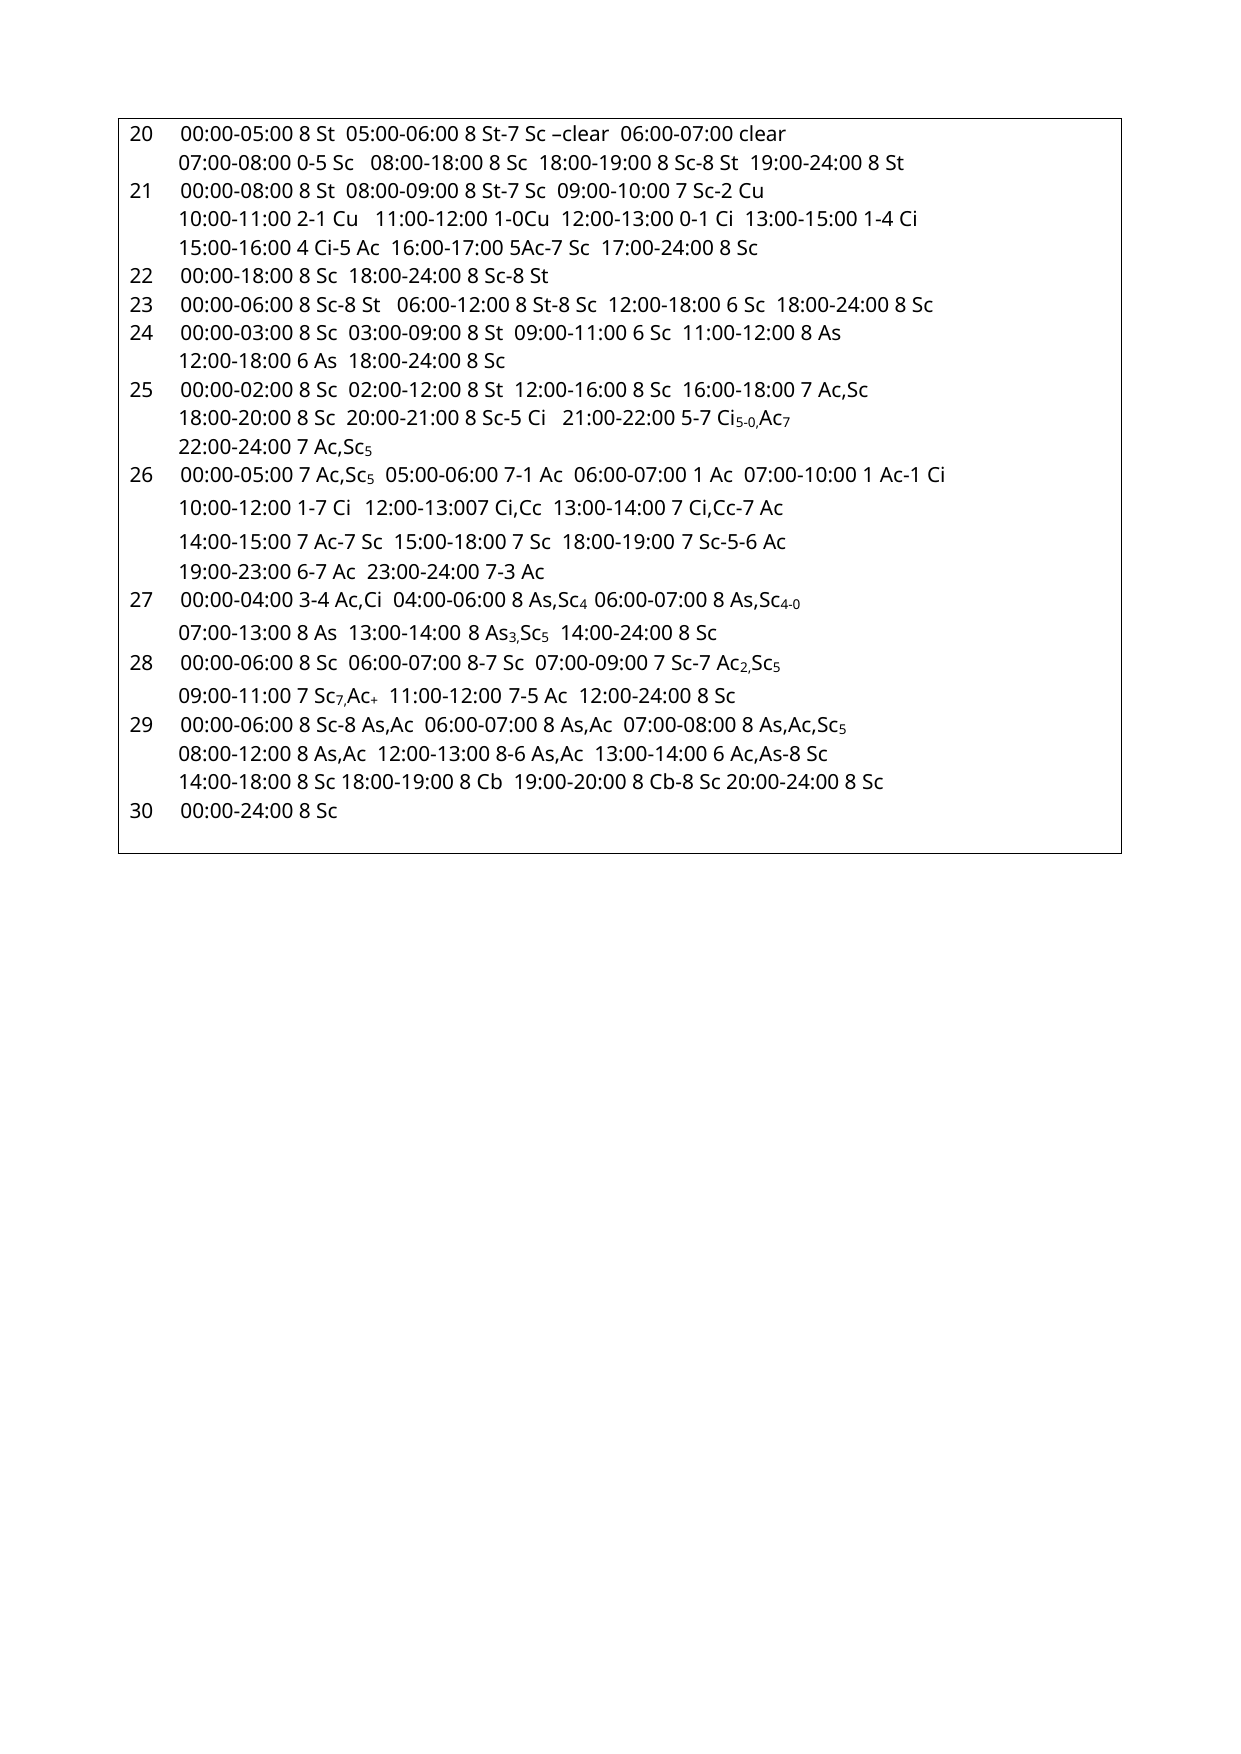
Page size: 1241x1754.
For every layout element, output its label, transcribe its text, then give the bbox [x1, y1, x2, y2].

table_cell 20 00:00-05:00 8 St 05:00-06:00 8 St-7 Sc –clear 06:00-07:00 clear 07:00-08:00 0-5 Sc 08:00-18:00 8 Sc 18:00-19:00 8 Sc-8 St 19:00-24:00 8 St 21 00:00-08:00 8 St 08:00-09:00 8 St-7 Sc 09:00-10:00 7 Sc-2 Cu 10:00-11:00 2-1 Cu 11:00-12:00 1-0Cu 12:00-13:00 0-1 Ci 13:00-15:00 1-4 Ci 15:00-16:00 4 Ci-5 Ac 16:00-17:00 5Ac-7 Sc 17:00-24:00 8 Sc 22 00:00-18:00 8 Sc 18:00-24:00 8 Sc-8 St 23 00:00-06:00 8 Sc-8 St 06:00-12:00 8 St-8 Sc 12:00-18:00 6 Sc 18:00-24:00 8 Sc 24 00:00-03:00 8 Sc 03:00-09:00 8 St 09:00-11:00 6 Sc 11:00-12:00 8 As 12:00-18:00 6 As 18:00-24:00 8 Sc 25 00:00-02:00 8 Sc 02:00-12:00 8 St 12:00-16:00 8 Sc 16:00-18:00 7 Ac,Sc 18:00-20:00 8 Sc 20:00-21:00 8 Sc-5 Ci 21:00-22:00 5-7 Ci5-0,Ac7 22:00-24:00 7 Ac,Sc5 26 00:00-05:00 7 Ac,Sc5 05:00-06:00 7-1 Ac 06:00-07:00 1 Ac 07:00-10:00 1 Ac-1 Ci 10:00-12:00 1-7 Ci 12:00-13:007 Ci,Cc 13:00-14:00 7 Ci,Cc-7 Ac 14:00-15:00 7 Ac-7 Sc 15:00-18:00 7 Sc 18:00-19:00 7 Sc-5-6 Ac 19:00-23:00 6-7 Ac 23:00-24:00 7-3 Ac 27 00:00-04:00 3-4 Ac,Ci 04:00-06:00 8 As,Sc4 06:00-07:00 8 As,Sc4-0 07:00-13:00 8 As 13:00-14:00 8 As3,Sc5 14:00-24:00 8 Sc 28 00:00-06:00 8 Sc 06:00-07:00 8-7 Sc 07:00-09:00 7 Sc-7 Ac2,Sc5 09:00-11:00 7 Sc7,Ac+ 11:00-12:00 7-5 Ac 12:00-24:00 8 Sc 29 00:00-06:00 8 Sc-8 As,Ac 06:00-07:00 8 As,Ac 07:00-08:00 8 As,Ac,Sc5 08:00-12:00 8 As,Ac 12:00-13:00 8-6 As,Ac 13:00-14:00 6 Ac,As-8 Sc 14:00-18:00 8 Sc 18:00-19:00 8 Cb 19:00-20:00 8 Cb-8 Sc 20:00-24:00 8 Sc 30 00:00-24:00 8 Sc [119, 119, 1121, 853]
